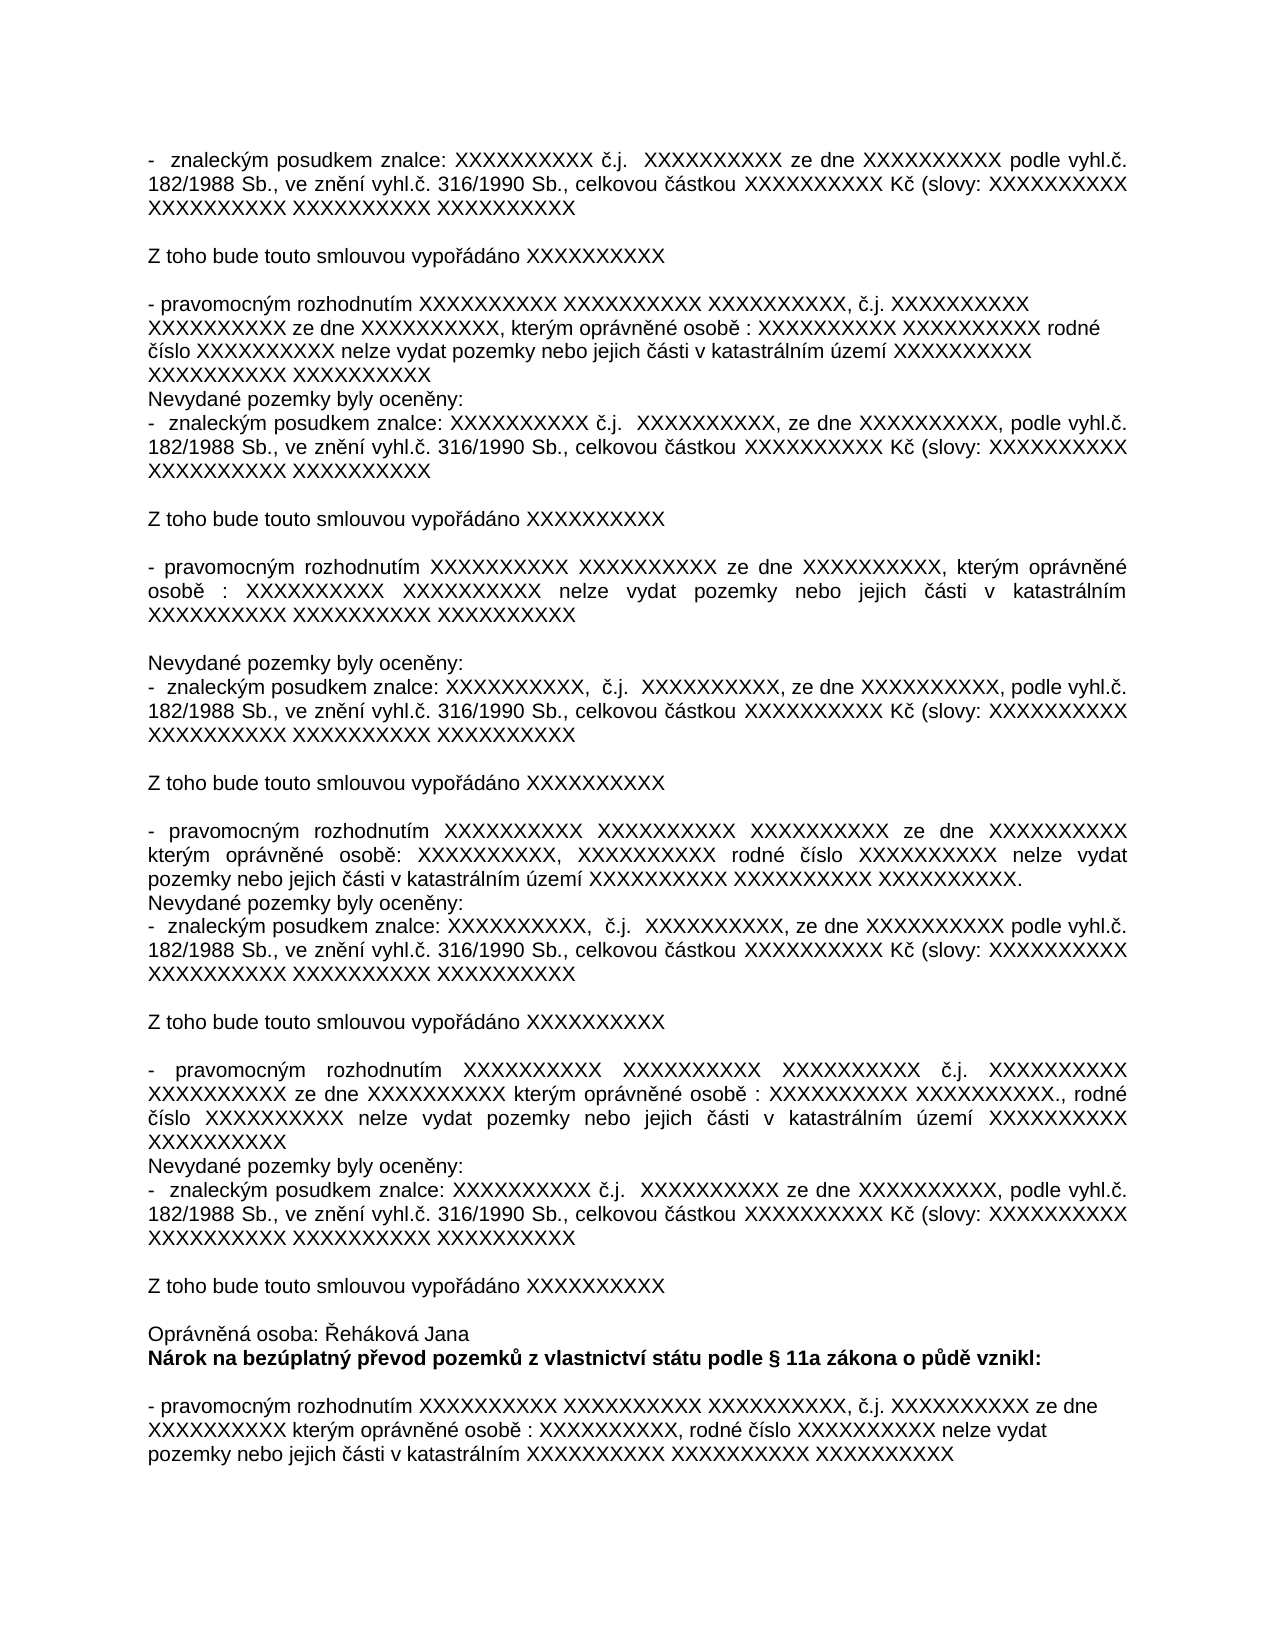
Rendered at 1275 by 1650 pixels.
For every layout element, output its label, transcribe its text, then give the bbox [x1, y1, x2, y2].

text Z toho bude touto smlouvou vypořádáno XXXXXXXXXX [148, 507, 1127, 531]
text - znaleckým posudkem znalce: XXXXXXXXXX, č.j. XXXXXXXXXX, ze dne XXXXXXXXXX, podle vyhl.č. 182/1988 Sb., ve znění vyhl.č. 316/1990 Sb., celkovou částkou XXXXXXXXXX Kč (slovy: XXXXXXXXXX XXXXXXXXXX XXXXXXXXXX XXXXXXXXXX [148, 675, 1127, 747]
text Nevydané pozemky byly oceněny: [148, 387, 1127, 411]
text - znaleckým posudkem znalce: XXXXXXXXXX, č.j. XXXXXXXXXX, ze dne XXXXXXXXXX podle vyhl.č. 182/1988 Sb., ve znění vyhl.č. 316/1990 Sb., celkovou částkou XXXXXXXXXX Kč (slovy: XXXXXXXXXX XXXXXXXXXX XXXXXXXXXX XXXXXXXXXX [148, 914, 1127, 986]
text Z toho bude touto smlouvou vypořádáno XXXXXXXXXX [148, 243, 1127, 267]
text Nevydané pozemky byly oceněny: [148, 1154, 1127, 1178]
text - znaleckým posudkem znalce: XXXXXXXXXX č.j. XXXXXXXXXX, ze dne XXXXXXXXXX, podle vyhl.č. 182/1988 Sb., ve znění vyhl.č. 316/1990 Sb., celkovou částkou XXXXXXXXXX Kč (slovy: XXXXXXXXXX XXXXXXXXXX XXXXXXXXXX [148, 411, 1127, 483]
text - pravomocným rozhodnutím XXXXXXXXXX XXXXXXXXXX XXXXXXXXXX č.j. XXXXXXXXXX XXXXXXXXXX ze dne XXXXXXXXXX kterým oprávněné osobě : XXXXXXXXXX XXXXXXXXXX., rodné číslo XXXXXXXXXX nelze vydat pozemky nebo jejich části v katastrálním území XXXXXXXXXX XXXXXXXXXX [148, 1058, 1127, 1154]
text Z toho bude touto smlouvou vypořádáno XXXXXXXXXX [148, 1010, 1127, 1034]
text Nevydané pozemky byly oceněny: [148, 890, 1127, 914]
text Z toho bude touto smlouvou vypořádáno XXXXXXXXXX [148, 1274, 1127, 1298]
text - znaleckým posudkem znalce: XXXXXXXXXX č.j. XXXXXXXXXX ze dne XXXXXXXXXX podle vyhl.č. 182/1988 Sb., ve znění vyhl.č. 316/1990 Sb., celkovou částkou XXXXXXXXXX Kč (slovy: XXXXXXXXXX XXXXXXXXXX XXXXXXXXXX XXXXXXXXXX [148, 148, 1127, 219]
text Z toho bude touto smlouvou vypořádáno XXXXXXXXXX [148, 771, 1127, 794]
text - pravomocným rozhodnutím XXXXXXXXXX XXXXXXXXXX XXXXXXXXXX, č.j. XXXXXXXXXX ze dne XXXXXXXXXX kterým oprávněné osobě : XXXXXXXXXX, rodné číslo XXXXXXXXXX nelze vydat pozemky nebo jejich části v katastrálním XXXXXXXXXX XXXXXXXXXX XXXXXXXXXX [148, 1393, 1127, 1465]
text Nárok na bezúplatný převod pozemků z vlastnictví státu podle § 11a zákona o půdě vznikl: [148, 1346, 1127, 1369]
text Nevydané pozemky byly oceněny: [148, 651, 1127, 675]
text - znaleckým posudkem znalce: XXXXXXXXXX č.j. XXXXXXXXXX ze dne XXXXXXXXXX, podle vyhl.č. 182/1988 Sb., ve znění vyhl.č. 316/1990 Sb., celkovou částkou XXXXXXXXXX Kč (slovy: XXXXXXXXXX XXXXXXXXXX XXXXXXXXXX XXXXXXXXXX [148, 1178, 1127, 1250]
text Oprávněná osoba: Řeháková Jana [148, 1322, 1127, 1346]
text - pravomocným rozhodnutím XXXXXXXXXX XXXXXXXXXX ze dne XXXXXXXXXX, kterým oprávněné osobě : XXXXXXXXXX XXXXXXXXXX nelze vydat pozemky nebo jejich části v katastrálním XXXXXXXXXX XXXXXXXXXX XXXXXXXXXX [148, 555, 1127, 627]
text - pravomocným rozhodnutím XXXXXXXXXX XXXXXXXXXX XXXXXXXXXX, č.j. XXXXXXXXXX XXXXXXXXXX ze dne XXXXXXXXXX, kterým oprávněné osobě : XXXXXXXXXX XXXXXXXXXX rodné číslo XXXXXXXXXX nelze vydat pozemky nebo jejich části v katastrálním území XXXXXXXXXX XXXXXXXXXX XXXXXXXXXX [148, 291, 1127, 387]
text - pravomocným rozhodnutím XXXXXXXXXX XXXXXXXXXX XXXXXXXXXX ze dne XXXXXXXXXX kterým oprávněné osobě: XXXXXXXXXX, XXXXXXXXXX rodné číslo XXXXXXXXXX nelze vydat pozemky nebo jejich části v katastrálním území XXXXXXXXXX XXXXXXXXXX XXXXXXXXXX. [148, 818, 1127, 890]
